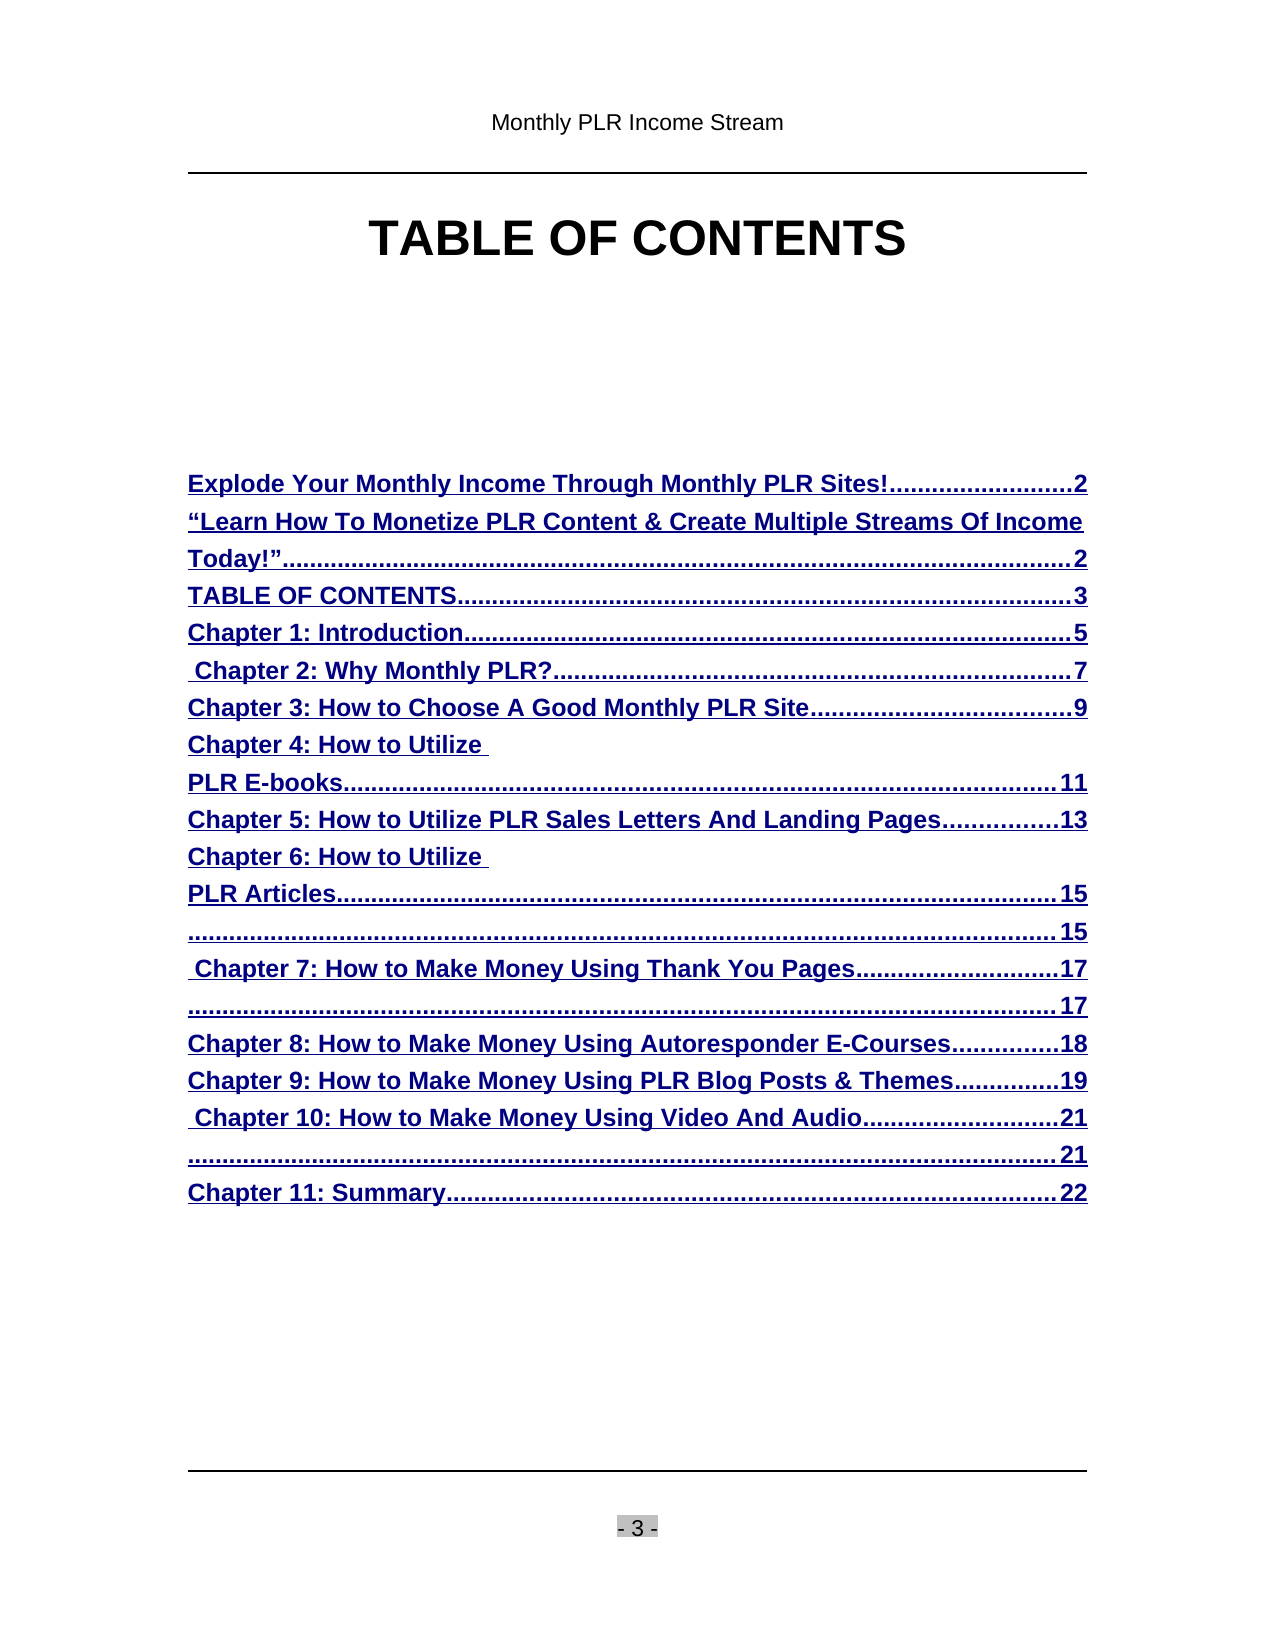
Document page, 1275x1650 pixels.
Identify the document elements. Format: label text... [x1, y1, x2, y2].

text Explode Your Monthly Income Through Monthly PLR Sites! 2 [187, 469, 1087, 494]
text 15 [187, 917, 1087, 942]
text Chapter 5: How to Utilize PLR Sales Letters And Landing Pages 13 [187, 805, 1087, 830]
text Chapter 3: How to Choose A Good Monthly PLR Site 9 [187, 693, 1087, 718]
text Chapter 1: Introduction 5 [187, 618, 1087, 643]
text Chapter 10: How to Make Money Using Video And Audio 21 [187, 1103, 1087, 1128]
text 17 [187, 991, 1087, 1016]
text Chapter 11: Summary 22 [187, 1178, 1087, 1203]
text Chapter 2: Why Monthly PLR? 7 [187, 656, 1087, 681]
text Chapter 6: How to Utilize PLR Articles 15 [187, 842, 1087, 904]
text Chapter 8: How to Make Money Using Autoresponder E-Courses 18 [187, 1028, 1087, 1054]
text 21 [187, 1140, 1087, 1165]
text Chapter 9: How to Make Money Using PLR Blog Posts & Themes 19 [187, 1066, 1087, 1091]
text Chapter 7: How to Make Money Using Thank You Pages 17 [187, 954, 1087, 979]
text Chapter 4: How to Utilize PLR E-books 11 [187, 730, 1087, 793]
text TABLE OF CONTENTS 3 [187, 581, 1087, 606]
text “Learn How To Monetize PLR Content & Create Multiple Streams Of Income Today!” 2 [187, 506, 1087, 569]
subtitle TABLE OF CONTENTS [187, 208, 1087, 266]
